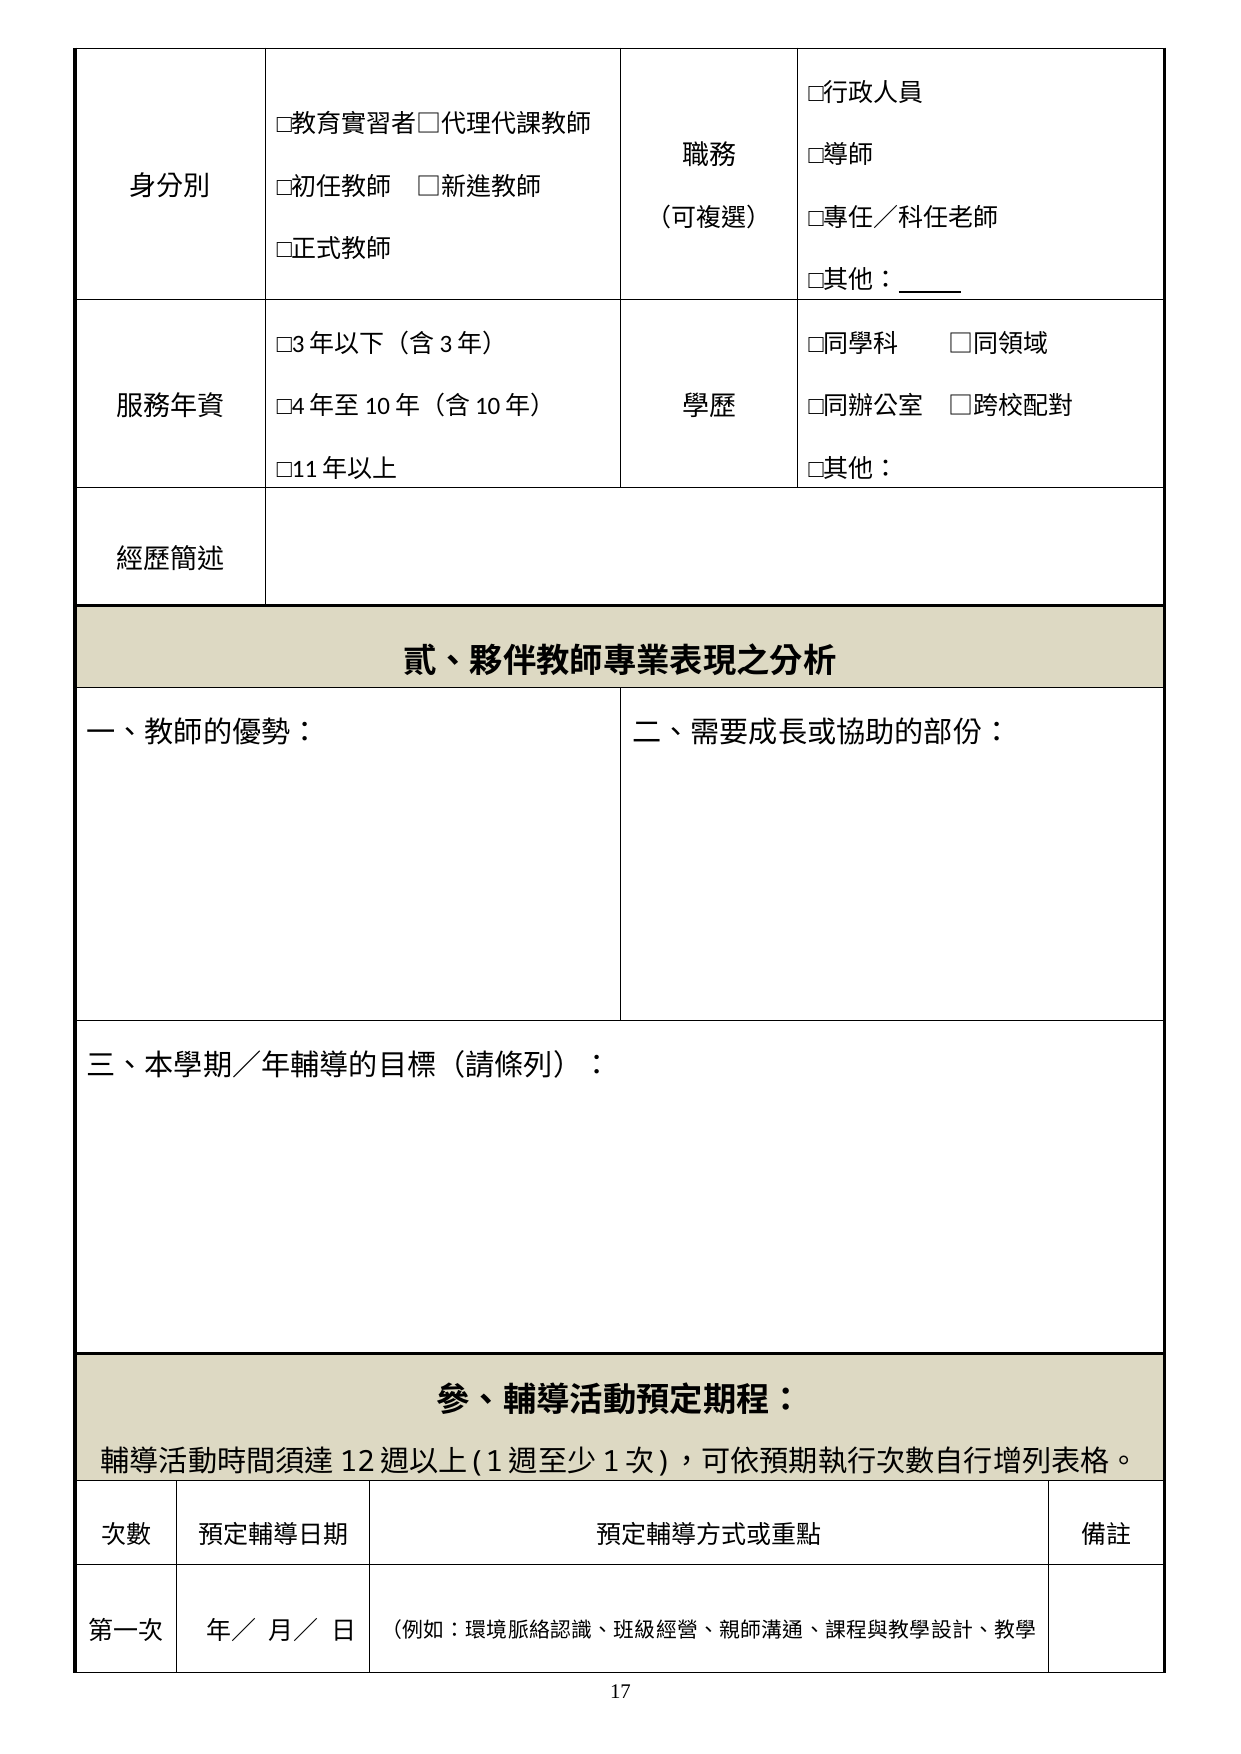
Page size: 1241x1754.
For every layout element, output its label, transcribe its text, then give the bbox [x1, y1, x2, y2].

table_cell □教育實習者□代理代課教師 □初任教師 □新進教師 □正式教師 [266, 49, 620, 299]
table_cell □同學科 □同領域 □同辦公室 □跨校配對 □其他： [798, 300, 1163, 487]
table_cell 職務 （可複選） [621, 49, 797, 299]
table_cell 預定輔導方式或重點 [370, 1481, 1048, 1563]
table_cell 年∕ 月∕ 日 [177, 1565, 369, 1672]
table_cell 服務年資 [77, 300, 265, 487]
table_cell [266, 488, 1163, 604]
table_cell 學歷 [621, 300, 797, 487]
table_cell （例如：環境脈絡認識、班級經營、親師溝通、課程與教學設計、教學 [370, 1565, 1048, 1672]
table_cell 預定輔導日期 [177, 1481, 369, 1563]
table_cell 貳、夥伴教師專業表現之分析 [77, 607, 1163, 687]
table_cell 三、本學期∕年輔導的目標（請條列）： [77, 1021, 1163, 1352]
table_cell □3年以下（含3年） □4年至10年（含10年） □11年以上 [266, 300, 620, 487]
table_cell 次數 [77, 1481, 176, 1563]
table_cell 第一次 [77, 1565, 176, 1672]
table_cell 二、需要成長或協助的部份： [621, 688, 1163, 1019]
table_cell [1049, 1565, 1163, 1672]
table_cell 參、輔導活動預定期程： 輔導活動時間須達12週以上(1週至少1次)，可依預期執行次數自行增列表格。 [77, 1355, 1163, 1480]
table_cell 經歷簡述 [77, 488, 265, 604]
table_cell 一、教師的優勢： [77, 688, 620, 1019]
table_cell 備註 [1049, 1481, 1163, 1563]
table_cell □行政人員 □導師 □專任∕科任老師 □其他： [798, 49, 1163, 299]
table_cell 身分別 [77, 49, 265, 299]
